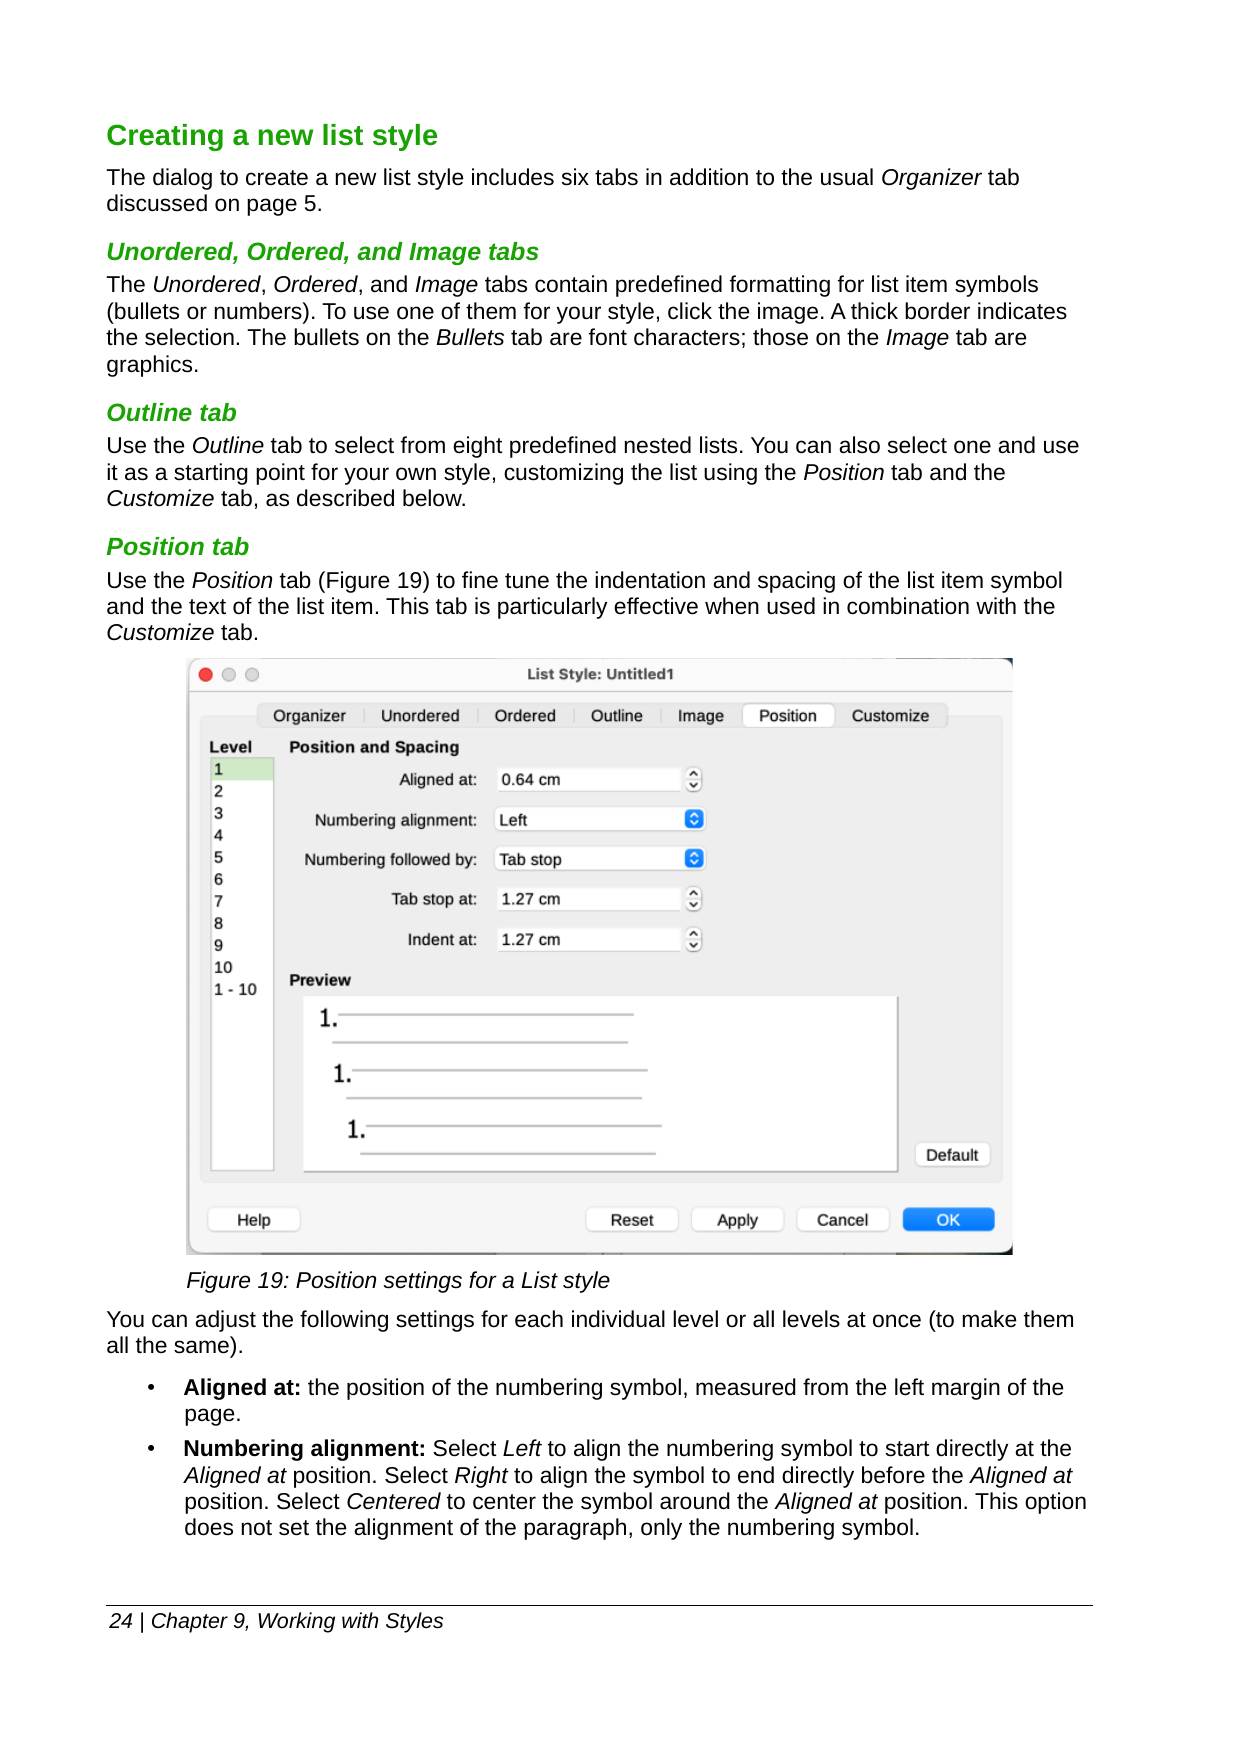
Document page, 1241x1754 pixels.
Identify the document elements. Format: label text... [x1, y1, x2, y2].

subtitle Creating a new list style [106, 118, 1093, 152]
picture [186, 658, 1013, 1255]
text Use the Outline tab to select from eight predefined nested lists. You can also select one and use it as a starting point for your own style, customizing the list using the Position tab and the Customize tab, as described below. [106, 432, 1093, 511]
text The Unordered, Ordered, and Image tabs contain predefined formatting for list item symbols (bullets or numbers). To use one of them for your style, click the image. A thick border indicates the selection. The bullets on the Bullets tab are font characters; those on the Image tab are graphics. [106, 271, 1093, 377]
text Figure 19: Position settings for a List style [186, 1267, 1013, 1293]
subtitle Unordered, Ordered, and Image tabs [106, 237, 1093, 266]
text Use the Position tab (Figure 19) to fine tune the indentation and spacing of the list item symbol and the text of the list item. This tab is particularly effective when used in combination with the Customize tab. [106, 567, 1093, 646]
list Aligned at: the position of the numbering symbol, measured from the left margin of the page. [144, 1371, 1093, 1426]
subtitle Position tab [106, 532, 1093, 561]
list Numbering alignment: Select Left to align the numbering symbol to start directly at the Aligned at position. Select Right to align the symbol to end directly before the Aligned at position. Select Centered to center the symbol around the Aligned at position. This option does not set the alignment of the paragraph, only the numbering symbol. [144, 1432, 1093, 1543]
text The dialog to create a new list style includes six tabs in addition to the usual Organizer tab discussed on page 5. [106, 163, 1093, 216]
list You can adjust the following settings for each individual level or all levels at once (to make them all the same). [106, 1306, 1093, 1358]
subtitle Outline tab [106, 397, 1093, 426]
